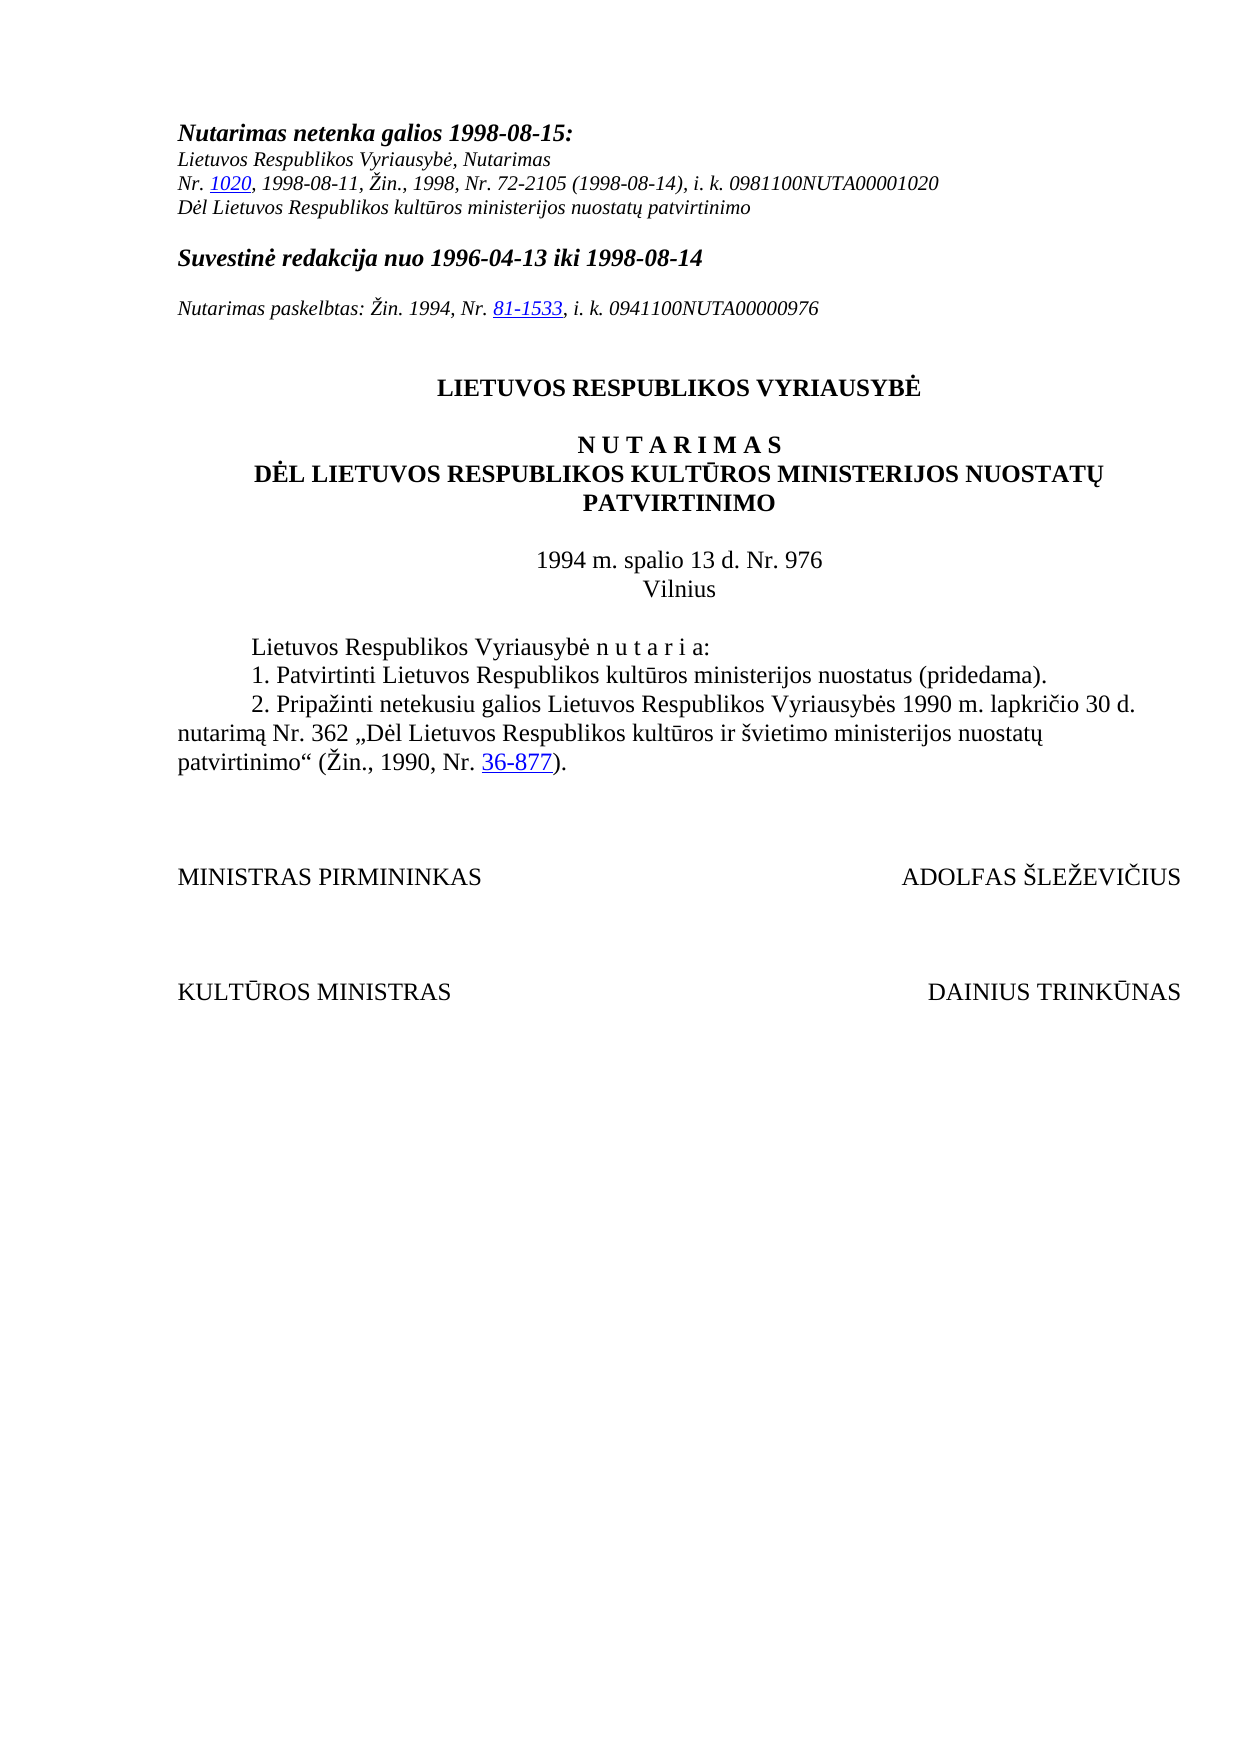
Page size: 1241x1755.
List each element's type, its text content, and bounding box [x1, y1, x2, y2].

text Dėl Lietuvos Respublikos kultūros ministerijos nuostatų patvirtinimo [177, 195, 1181, 219]
text 2. Pripažinti netekusiu galios Lietuvos Respublikos Vyriausybės 1990 m. lapkričio 30 d. nutarimą Nr. 362 „Dėl Lietuvos Respublikos kultūros ir švietimo ministerijos nuostatų patvirtinimo“ (Žin., 1990, Nr. 36-877). [177, 689, 1181, 775]
text DĖL LIETUVOS RESPUBLIKOS KULTŪROS MINISTERIJOS NUOSTATŲ PATVIRTINIMO [177, 459, 1181, 517]
text Nutarimas paskelbtas: Žin. 1994, Nr. 81-1533, i. k. 0941100NUTA00000976 [177, 296, 1181, 320]
text MINISTRAS PIRMININKAS ADOLFAS ŠLEŽEVIČIUS [177, 862, 1181, 890]
text Lietuvos Respublikos Vyriausybė nutaria: [177, 632, 1181, 660]
text LIETUVOS RESPUBLIKOS VYRIAUSYBĖ [177, 373, 1181, 402]
text N U T A R I M A S [177, 430, 1181, 459]
text Nutarimas netenka galios 1998-08-15: [177, 118, 1181, 147]
text KULTŪROS MINISTRAS DAINIUS TRINKŪNAS [177, 977, 1181, 1005]
text Lietuvos Respublikos Vyriausybė, Nutarimas [177, 147, 1181, 171]
text Vilnius [177, 574, 1181, 603]
text Nr. 1020, 1998-08-11, Žin., 1998, Nr. 72-2105 (1998-08-14), i. k. 0981100NUTA00001020 [177, 171, 1181, 195]
text 1. Patvirtinti Lietuvos Respublikos kultūros ministerijos nuostatus (pridedama). [177, 660, 1181, 689]
text Suvestinė redakcija nuo 1996-04-13 iki 1998-08-14 [177, 243, 1181, 272]
text 1994 m. spalio 13 d. Nr. 976 [177, 545, 1181, 574]
